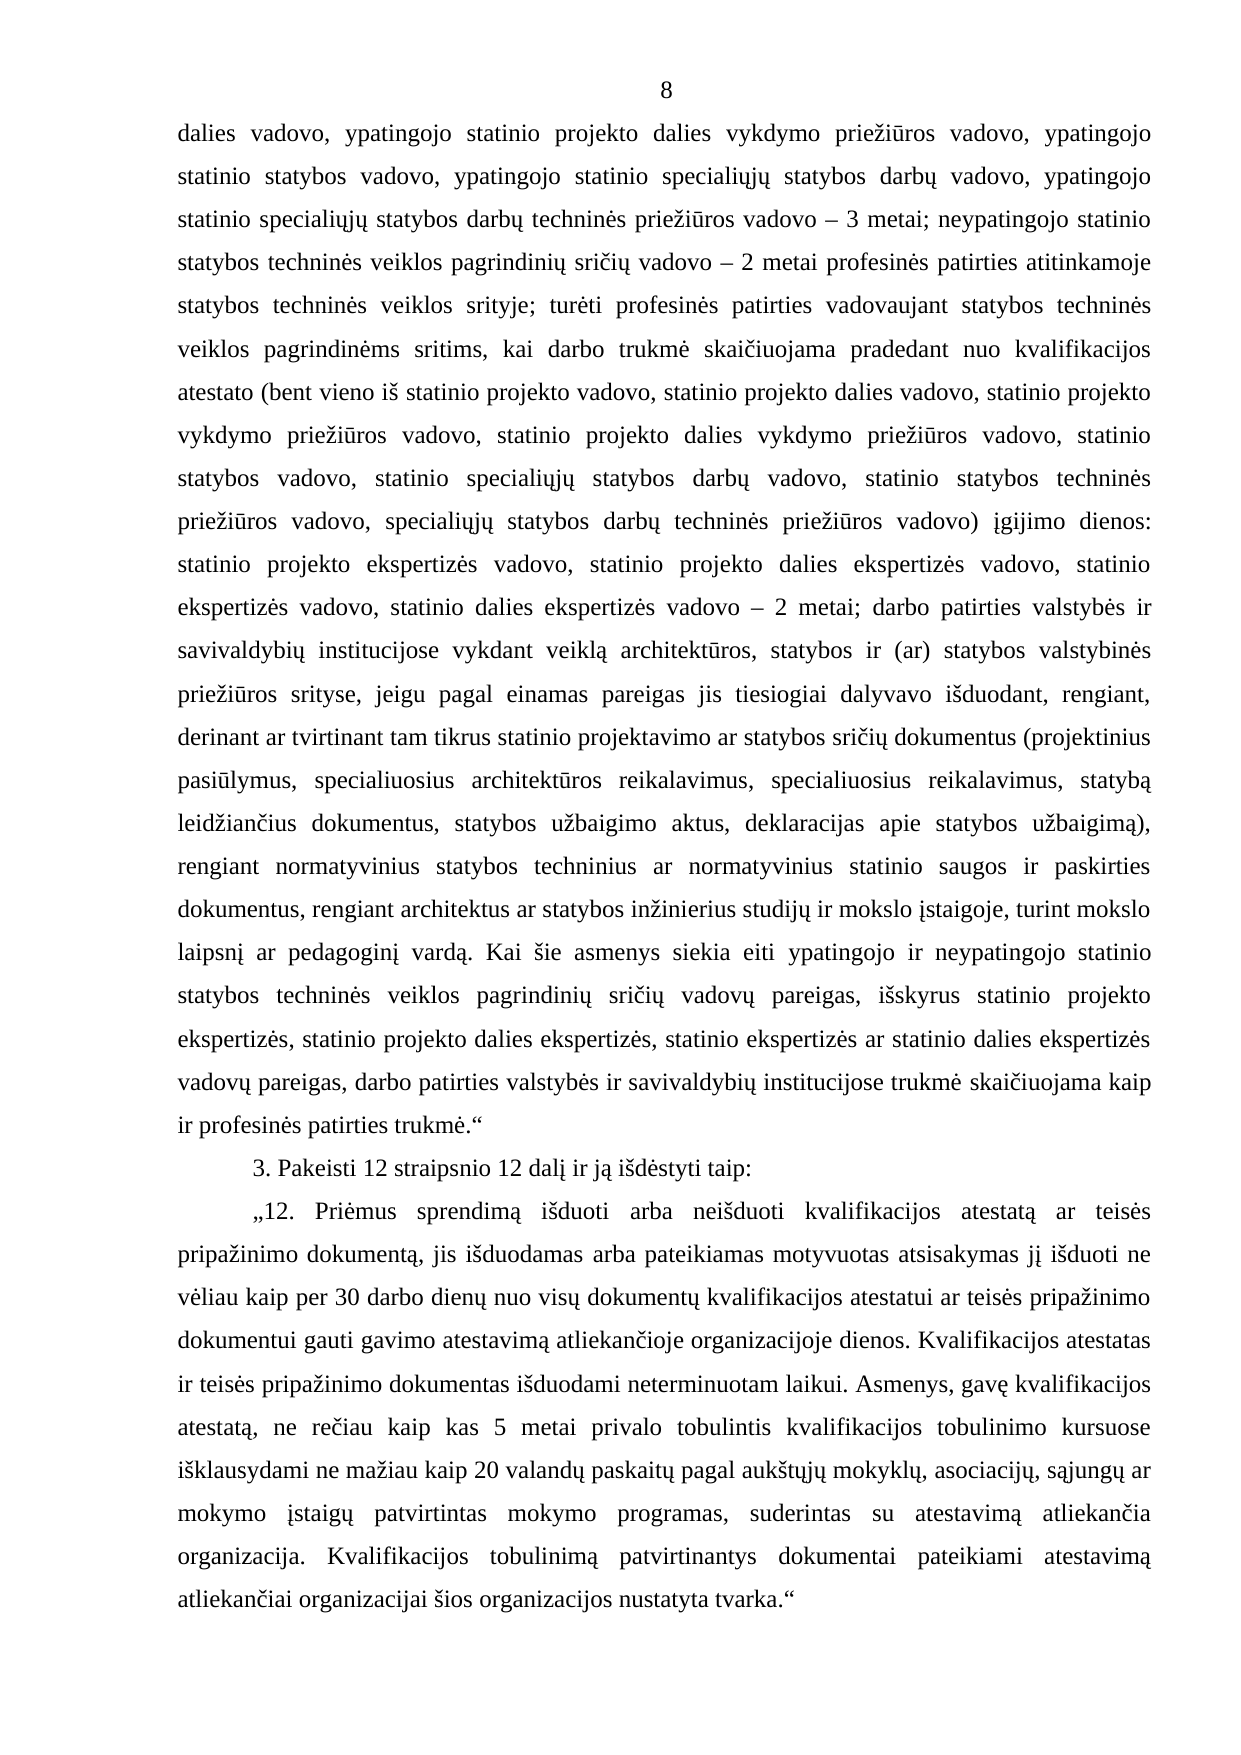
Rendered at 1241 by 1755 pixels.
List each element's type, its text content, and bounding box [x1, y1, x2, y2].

text „12. Priėmus sprendimą išduoti arba neišduoti kvalifikacijos atestatą ar teisės pripažinimo dokumentą, jis išduodamas arba pateikiamas motyvuotas atsisakymas jį išduoti ne vėliau kaip per 30 darbo dienų nuo visų dokumentų kvalifikacijos atestatui ar teisės pripažinimo dokumentui gauti gavimo atestavimą atliekančioje organizacijoje dienos. Kvalifikacijos atestatas ir teisės pripažinimo dokumentas išduodami neterminuotam laikui. Asmenys, gavę kvalifikacijos atestatą, ne rečiau kaip kas 5 metai privalo tobulintis kvalifikacijos tobulinimo kursuose išklausydami ne mažiau kaip 20 valandų paskaitų pagal aukštųjų mokyklų, asociacijų, sąjungų ar mokymo įstaigų patvirtintas mokymo programas, suderintas su atestavimą atliekančia organizacija. Kvalifikacijos tobulinimą patvirtinantys dokumentai pateikiami atestavimą atliekančiai organizacijai šios organizacijos nustatyta tvarka.“ [177, 1196, 1152, 1613]
text 3. Pakeisti 12 straipsnio 12 dalį ir ją išdėstyti taip: [177, 1153, 1152, 1182]
text dalies vadovo, ypatingojo statinio projekto dalies vykdymo priežiūros vadovo, ypatingojo statinio statybos vadovo, ypatingojo statinio specialiųjų statybos darbų vadovo, ypatingojo statinio specialiųjų statybos darbų techninės priežiūros vadovo – 3 metai; neypatingojo statinio statybos techninės veiklos pagrindinių sričių vadovo – 2 metai profesinės patirties atitinkamoje statybos techninės veiklos srityje; turėti profesinės patirties vadovaujant statybos techninės veiklos pagrindinėms sritims, kai darbo trukmė skaičiuojama pradedant nuo kvalifikacijos atestato (bent vieno iš statinio projekto vadovo, statinio projekto dalies vadovo, statinio projekto vykdymo priežiūros vadovo, statinio projekto dalies vykdymo priežiūros vadovo, statinio statybos vadovo, statinio specialiųjų statybos darbų vadovo, statinio statybos techninės priežiūros vadovo, specialiųjų statybos darbų techninės priežiūros vadovo) įgijimo dienos: statinio projekto ekspertizės vadovo, statinio projekto dalies ekspertizės vadovo, statinio ekspertizės vadovo, statinio dalies ekspertizės vadovo – 2 metai; darbo patirties valstybės ir savivaldybių institucijose vykdant veiklą architektūros, statybos ir (ar) statybos valstybinės priežiūros srityse, jeigu pagal einamas pareigas jis tiesiogiai dalyvavo išduodant, rengiant, derinant ar tvirtinant tam tikrus statinio projektavimo ar statybos sričių dokumentus (projektinius pasiūlymus, specialiuosius architektūros reikalavimus, specialiuosius reikalavimus, statybą leidžiančius dokumentus, statybos užbaigimo aktus, deklaracijas apie statybos užbaigimą), rengiant normatyvinius statybos techninius ar normatyvinius statinio saugos ir paskirties dokumentus, rengiant architektus ar statybos inžinierius studijų ir mokslo įstaigoje, turint mokslo laipsnį ar pedagoginį vardą. Kai šie asmenys siekia eiti ypatingojo ir neypatingojo statinio statybos techninės veiklos pagrindinių sričių vadovų pareigas, išskyrus statinio projekto ekspertizės, statinio projekto dalies ekspertizės, statinio ekspertizės ar statinio dalies ekspertizės vadovų pareigas, darbo patirties valstybės ir savivaldybių institucijose trukmė skaičiuojama kaip ir profesinės patirties trukmė.“ [177, 118, 1152, 1139]
